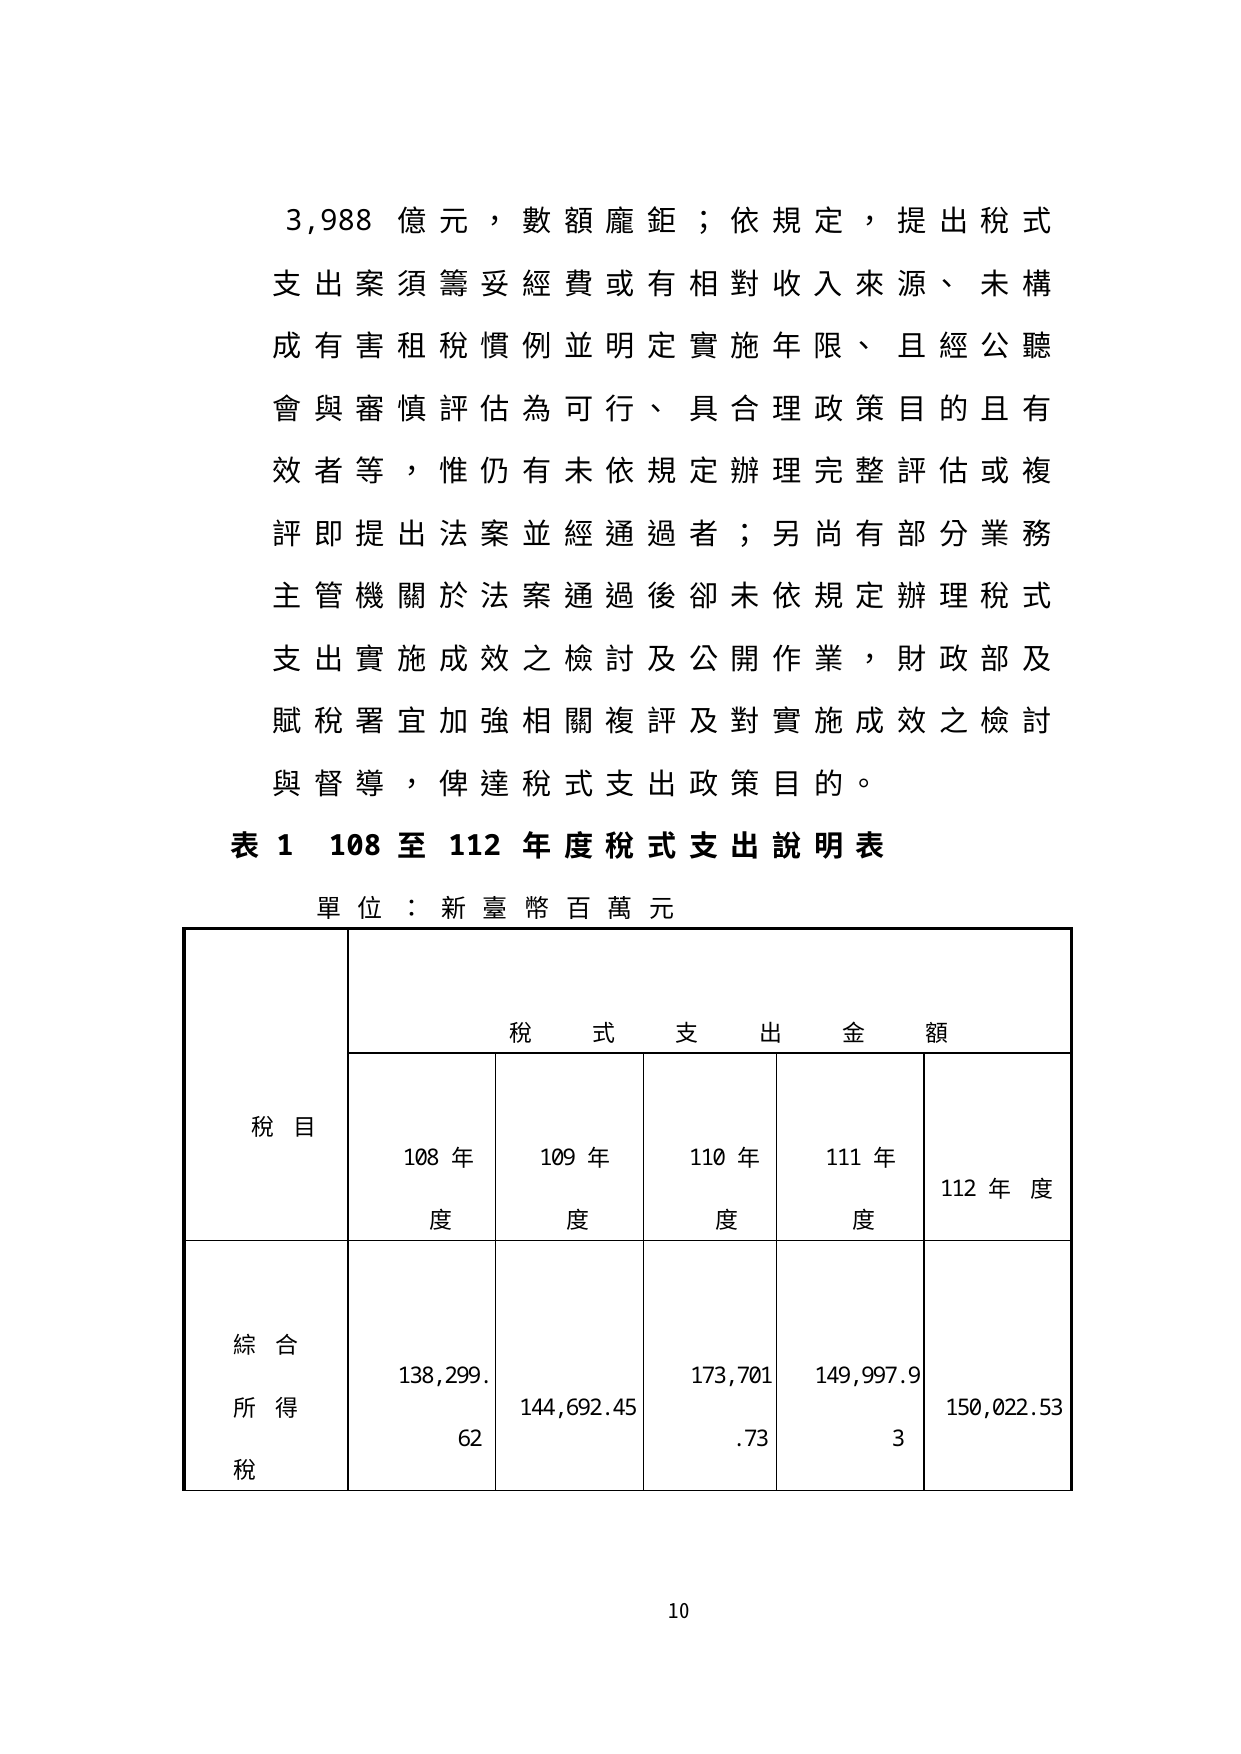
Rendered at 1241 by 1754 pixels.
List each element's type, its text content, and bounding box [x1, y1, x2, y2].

table_cell 110年度 [644, 1054, 776, 1240]
table_cell 144,692.45 [496, 1241, 643, 1490]
table_cell 108年度 [349, 1054, 495, 1240]
table_cell 150,022.53 [925, 1241, 1070, 1490]
text 表1 108至112年度稅式支出說明表 單位：新臺幣百萬元 [184, 802, 1058, 927]
table_header 稅 式 支 出 金 額 [349, 930, 1070, 1052]
table_cell 112年度 [925, 1054, 1070, 1240]
table_cell 173,701.73 [644, 1241, 776, 1490]
table_cell 111年度 [777, 1054, 923, 1240]
table_header 稅目 [186, 930, 347, 1240]
text 3,988億元，數額龐鉅；依規定，提出稅式支出案須籌妥經費或有相對收入來源、未構成有害租稅慣例並明定實施年限、且經公聽會與審慎評估為可行、具合理政策目的且有效者等，惟仍有未依規定辦理完整評估或複評即提出法案並經通過者；另尚有部分業務主管機關於法案通過後卻未依規定辦理稅式支出實施成效之檢討及公開作業，財政部及賦稅署宜加強相關複評及對實施成效之檢討與督導，俾達稅式支出政策目的。 [242, 177, 1058, 802]
table_cell 149,997.93 [777, 1241, 923, 1490]
table_cell 138,299.62 [349, 1241, 495, 1490]
table_cell 109年度 [496, 1054, 643, 1240]
table_cell 綜合所得稅 [186, 1241, 347, 1490]
